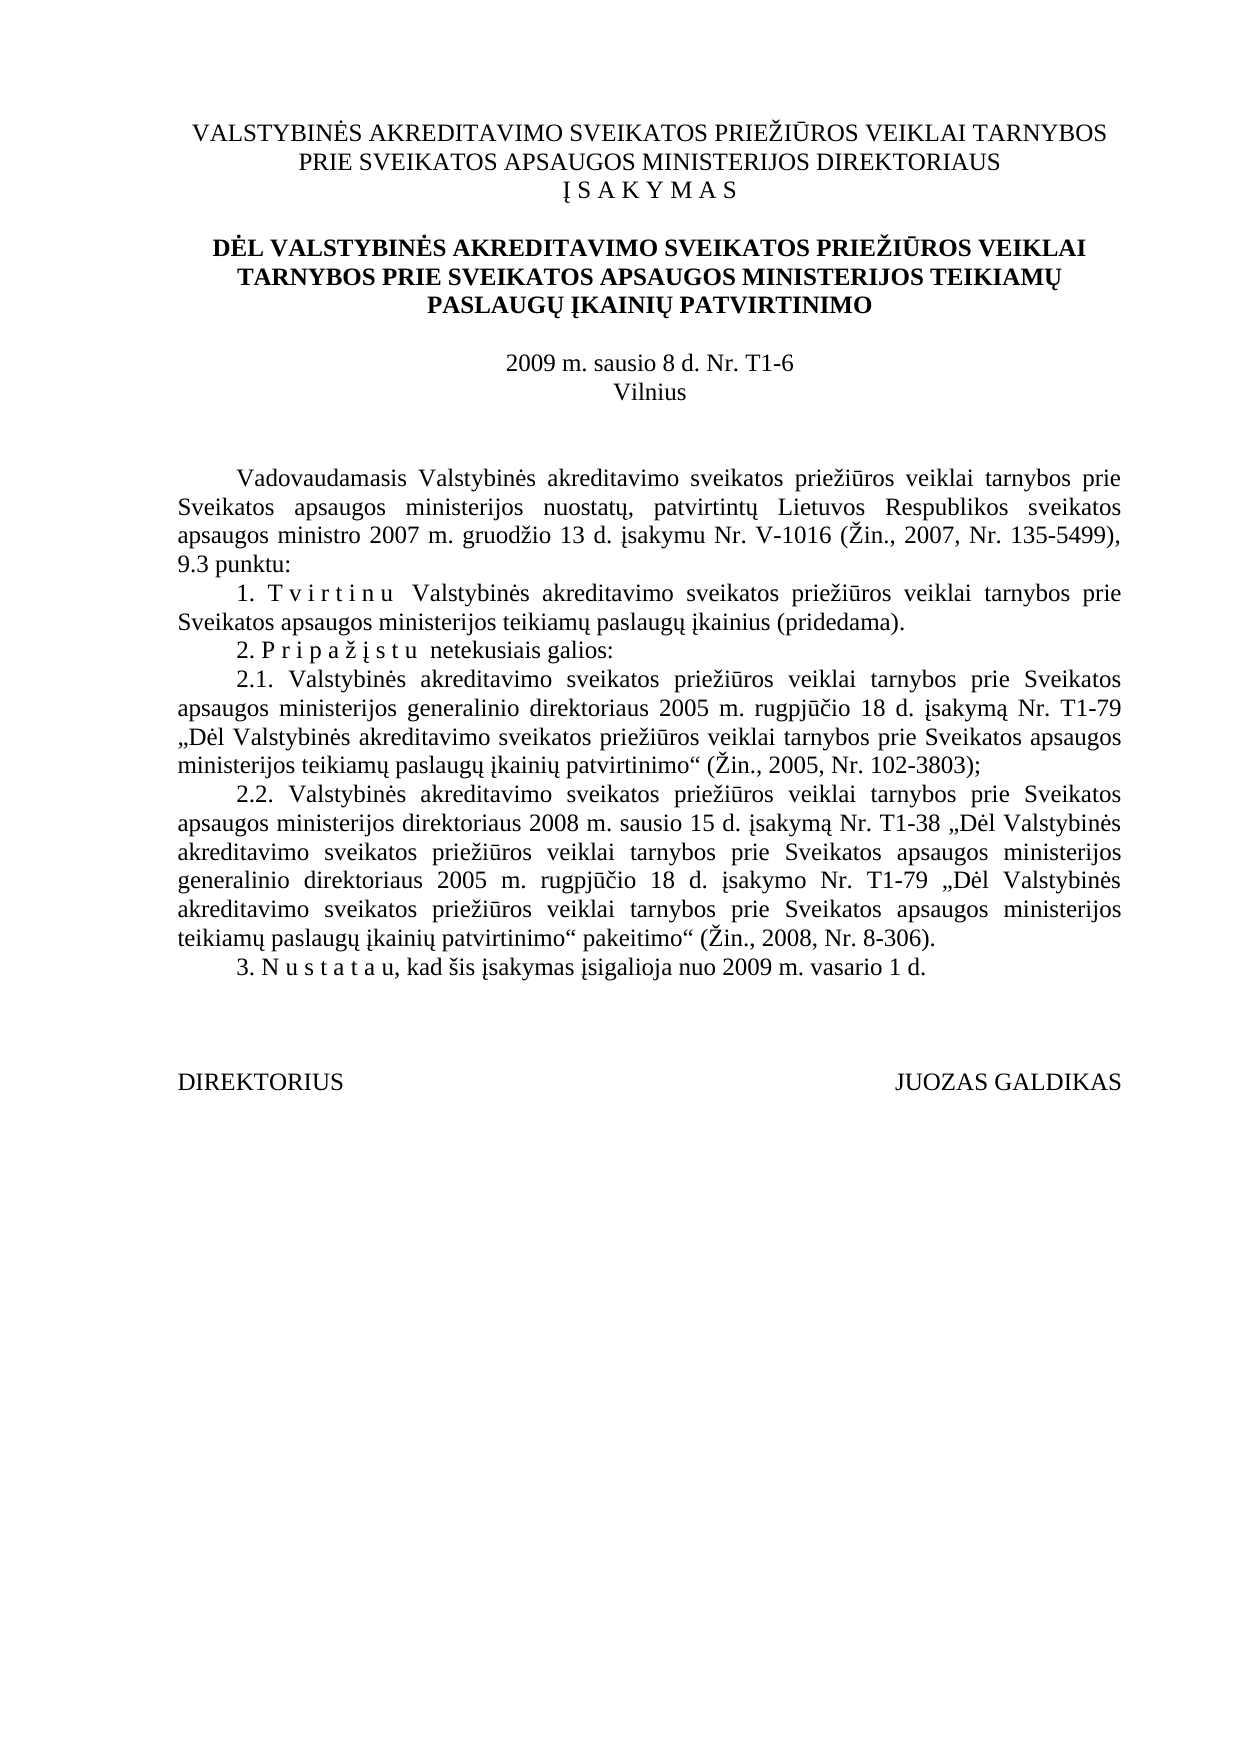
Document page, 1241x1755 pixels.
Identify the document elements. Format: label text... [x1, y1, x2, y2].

text 3. Nustatau, kad šis įsakymas įsigalioja nuo 2009 m. vasario 1 d. [177, 952, 1122, 981]
text ĮSAKYMAS [177, 176, 1122, 204]
text Vadovaudamasis Valstybinės akreditavimo sveikatos priežiūros veiklai tarnybos prie Sveikatos apsaugos ministerijos nuostatų, patvirtintų Lietuvos Respublikos sveikatos apsaugos ministro 2007 m. gruodžio 13 d. įsakymu Nr. V-1016 (Žin., 2007, Nr. 135-5499), 9.3 punktu: [177, 463, 1122, 578]
text Vilnius [177, 377, 1122, 406]
text 2.2. Valstybinės akreditavimo sveikatos priežiūros veiklai tarnybos prie Sveikatos apsaugos ministerijos direktoriaus 2008 m. sausio 15 d. įsakymą Nr. T1-38 „Dėl Valstybinės akreditavimo sveikatos priežiūros veiklai tarnybos prie Sveikatos apsaugos ministerijos generalinio direktoriaus 2005 m. rugpjūčio 18 d. įsakymo Nr. T1-79 „Dėl Valstybinės akreditavimo sveikatos priežiūros veiklai tarnybos prie Sveikatos apsaugos ministerijos teikiamų paslaugų įkainių patvirtinimo“ pakeitimo“ (Žin., 2008, Nr. 8-306). [177, 779, 1122, 952]
text DĖL VALSTYBINĖS AKREDITAVIMO SVEIKATOS PRIEŽIŪROS VEIKLAI TARNYBOS PRIE SVEIKATOS APSAUGOS MINISTERIJOS TEIKIAMŲ PASLAUGŲ ĮKAINIŲ PATVIRTINIMO [177, 233, 1122, 319]
text 2.1. Valstybinės akreditavimo sveikatos priežiūros veiklai tarnybos prie Sveikatos apsaugos ministerijos generalinio direktoriaus 2005 m. rugpjūčio 18 d. įsakymą Nr. T1-79 „Dėl Valstybinės akreditavimo sveikatos priežiūros veiklai tarnybos prie Sveikatos apsaugos ministerijos teikiamų paslaugų įkainių patvirtinimo“ (Žin., 2005, Nr. 102-3803); [177, 664, 1122, 779]
text 2009 m. sausio 8 d. Nr. T1-6 [177, 348, 1122, 377]
text VALSTYBINĖS AKREDITAVIMO SVEIKATOS PRIEŽIŪROS VEIKLAI TARNYBOS PRIE SVEIKATOS APSAUGOS MINISTERIJOS DIREKTORIAUS [177, 118, 1122, 176]
text DIREKTORIUS JUOZAS GALDIKAS [177, 1067, 1122, 1096]
text 2. Pripažįstu netekusiais galios: [177, 636, 1122, 664]
text 1. Tvirtinu Valstybinės akreditavimo sveikatos priežiūros veiklai tarnybos prie Sveikatos apsaugos ministerijos teikiamų paslaugų įkainius (pridedama). [177, 578, 1122, 636]
